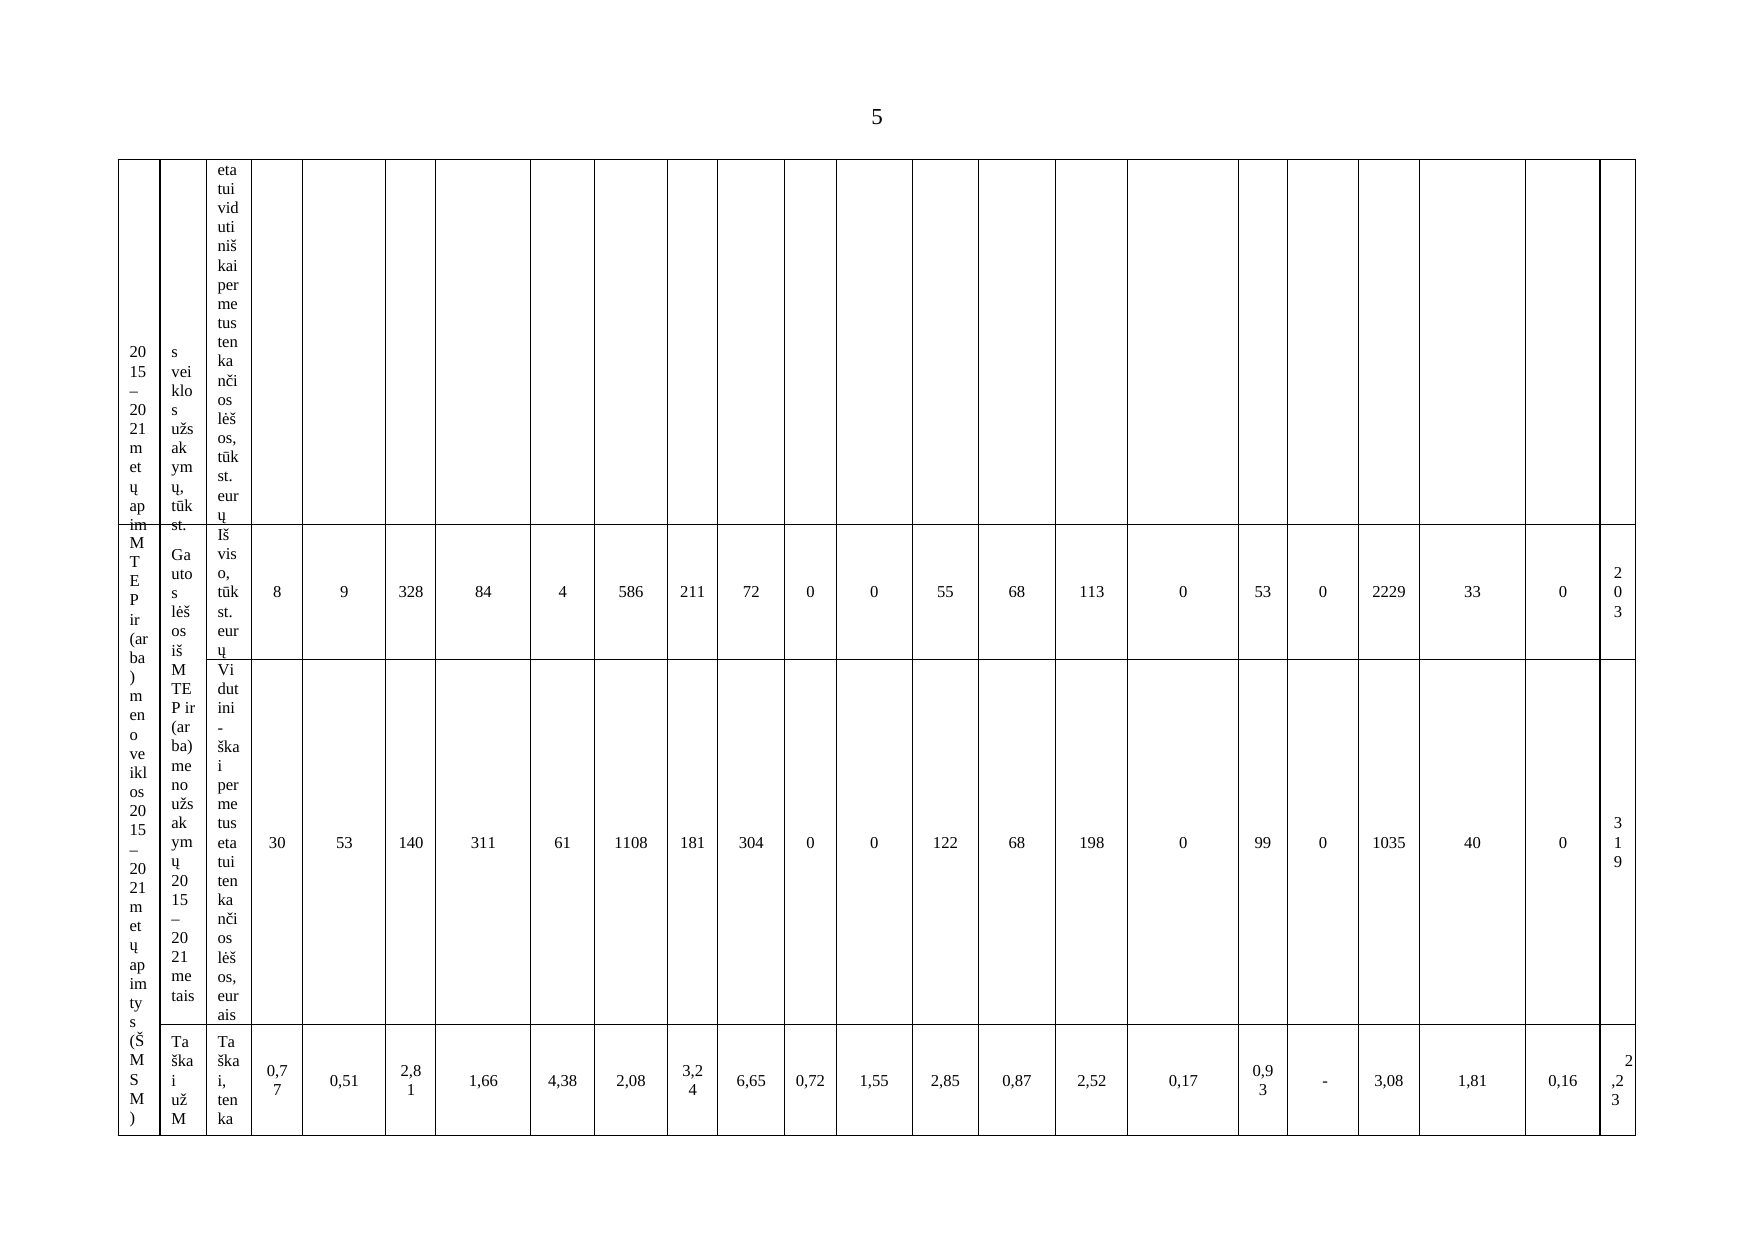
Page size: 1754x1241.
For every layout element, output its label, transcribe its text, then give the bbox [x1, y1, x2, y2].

table_cell [1601, 160, 1635, 524]
table_cell [785, 160, 836, 524]
table_cell Gautos lėšos iš MTEP ir (arba) meno užsakymų 2015–2021 metais [161, 525, 206, 1024]
table_cell 3,24 [668, 1025, 717, 1134]
table_cell [1420, 160, 1525, 524]
table_cell 4,38 [531, 1025, 594, 1134]
table_cell 1,55 [837, 1025, 912, 1134]
table_cell 0 [1526, 660, 1599, 1024]
table_cell 211 [668, 525, 717, 659]
table_cell 68 [979, 525, 1055, 659]
table_cell 0,16 [1526, 1025, 1599, 1134]
table_cell 3,08 [1359, 1025, 1419, 1134]
table_cell [303, 160, 385, 524]
table_cell 140 [386, 660, 435, 1024]
table_cell 311 [436, 660, 530, 1024]
table_cell 0 [785, 525, 836, 659]
table_cell 2,85 [913, 1025, 978, 1134]
table_cell 2,81 [386, 1025, 435, 1134]
table_cell 84 [436, 525, 530, 659]
table_cell 0 [1128, 660, 1238, 1024]
table_cell 6,65 [718, 1025, 784, 1134]
table_cell 0 [1288, 525, 1358, 659]
table_cell 0,77 [252, 1025, 302, 1134]
table_cell - [1288, 1025, 1358, 1134]
table_cell Taškai, tenka [207, 1025, 251, 1134]
table_cell 122 [913, 660, 978, 1024]
table_cell [1056, 160, 1127, 524]
table_cell 198 [1056, 660, 1127, 1024]
table_cell 0 [785, 660, 836, 1024]
table_cell 53 [1239, 525, 1287, 659]
table_cell [1526, 160, 1599, 524]
table_cell 30 [252, 660, 302, 1024]
table_cell 1108 [595, 660, 667, 1024]
table_cell 2,23 [1601, 1025, 1635, 1134]
table_cell 9 [303, 525, 385, 659]
table_cell 0,87 [979, 1025, 1055, 1134]
table_cell 2,08 [595, 1025, 667, 1134]
table_cell 55 [913, 525, 978, 659]
table_cell 72 [718, 525, 784, 659]
table_cell [718, 160, 784, 524]
table_cell Vidutini-škai per metus etatui tenkančios lėšos, eurais [207, 660, 251, 1024]
table_cell [252, 160, 302, 524]
table_cell 33 [1420, 525, 1525, 659]
table_cell Taškai už M [161, 1025, 206, 1134]
table_cell 0,51 [303, 1025, 385, 1134]
table_cell 8 [252, 525, 302, 659]
table_cell [531, 160, 594, 524]
table_cell 304 [718, 660, 784, 1024]
table_cell 0,72 [785, 1025, 836, 1134]
table_cell [913, 160, 978, 524]
table_cell 53 [303, 660, 385, 1024]
table_cell 2229 [1359, 525, 1419, 659]
table_cell [1128, 160, 1238, 524]
table_cell 328 [386, 525, 435, 659]
table_cell 0 [1526, 525, 1599, 659]
table_cell 1,66 [436, 1025, 530, 1134]
table_cell 1,81 [1420, 1025, 1525, 1134]
table_cell 40 [1420, 660, 1525, 1024]
table_cell 0 [1288, 660, 1358, 1024]
table_cell [595, 160, 667, 524]
table_cell [1239, 160, 1287, 524]
table_cell [668, 160, 717, 524]
table_cell [1359, 160, 1419, 524]
table_cell MTEP ir (arba) meno veiklos 2015–2021 metų apimtys (ŠMSM) [119, 525, 159, 1134]
table_cell 0 [1128, 525, 1238, 659]
table_cell etatui vidutiniškai per metus tenkančios lėšos, tūkst. eurų [207, 160, 251, 524]
table_cell 0 [837, 660, 912, 1024]
table_cell 0,93 [1239, 1025, 1287, 1134]
table_cell 113 [1056, 525, 1127, 659]
table_cell [386, 160, 435, 524]
table_cell [436, 160, 530, 524]
table_cell 1035 [1359, 660, 1419, 1024]
table_cell 203 [1601, 525, 1635, 659]
table_cell 181 [668, 660, 717, 1024]
table_cell Taikomo-sios veiklos 2015–2021 metų apimtys (ŠMSM) [119, 160, 159, 524]
table_cell Iš viso, tūkst. eurų [207, 525, 251, 659]
table_cell 2,52 [1056, 1025, 1127, 1134]
table_cell [979, 160, 1055, 524]
table_cell 586 [595, 525, 667, 659]
table_cell [1288, 160, 1358, 524]
table_cell 0,17 [1128, 1025, 1238, 1134]
table_cell Gautos lėšos iš taikomosios veiklos užsakymų, tūkst. eurų [161, 160, 206, 524]
table_cell 4 [531, 525, 594, 659]
table_cell 0 [837, 525, 912, 659]
table_cell [837, 160, 912, 524]
table_cell 68 [979, 660, 1055, 1024]
table_cell 319 [1601, 660, 1635, 1024]
table_cell 99 [1239, 660, 1287, 1024]
table_cell 61 [531, 660, 594, 1024]
